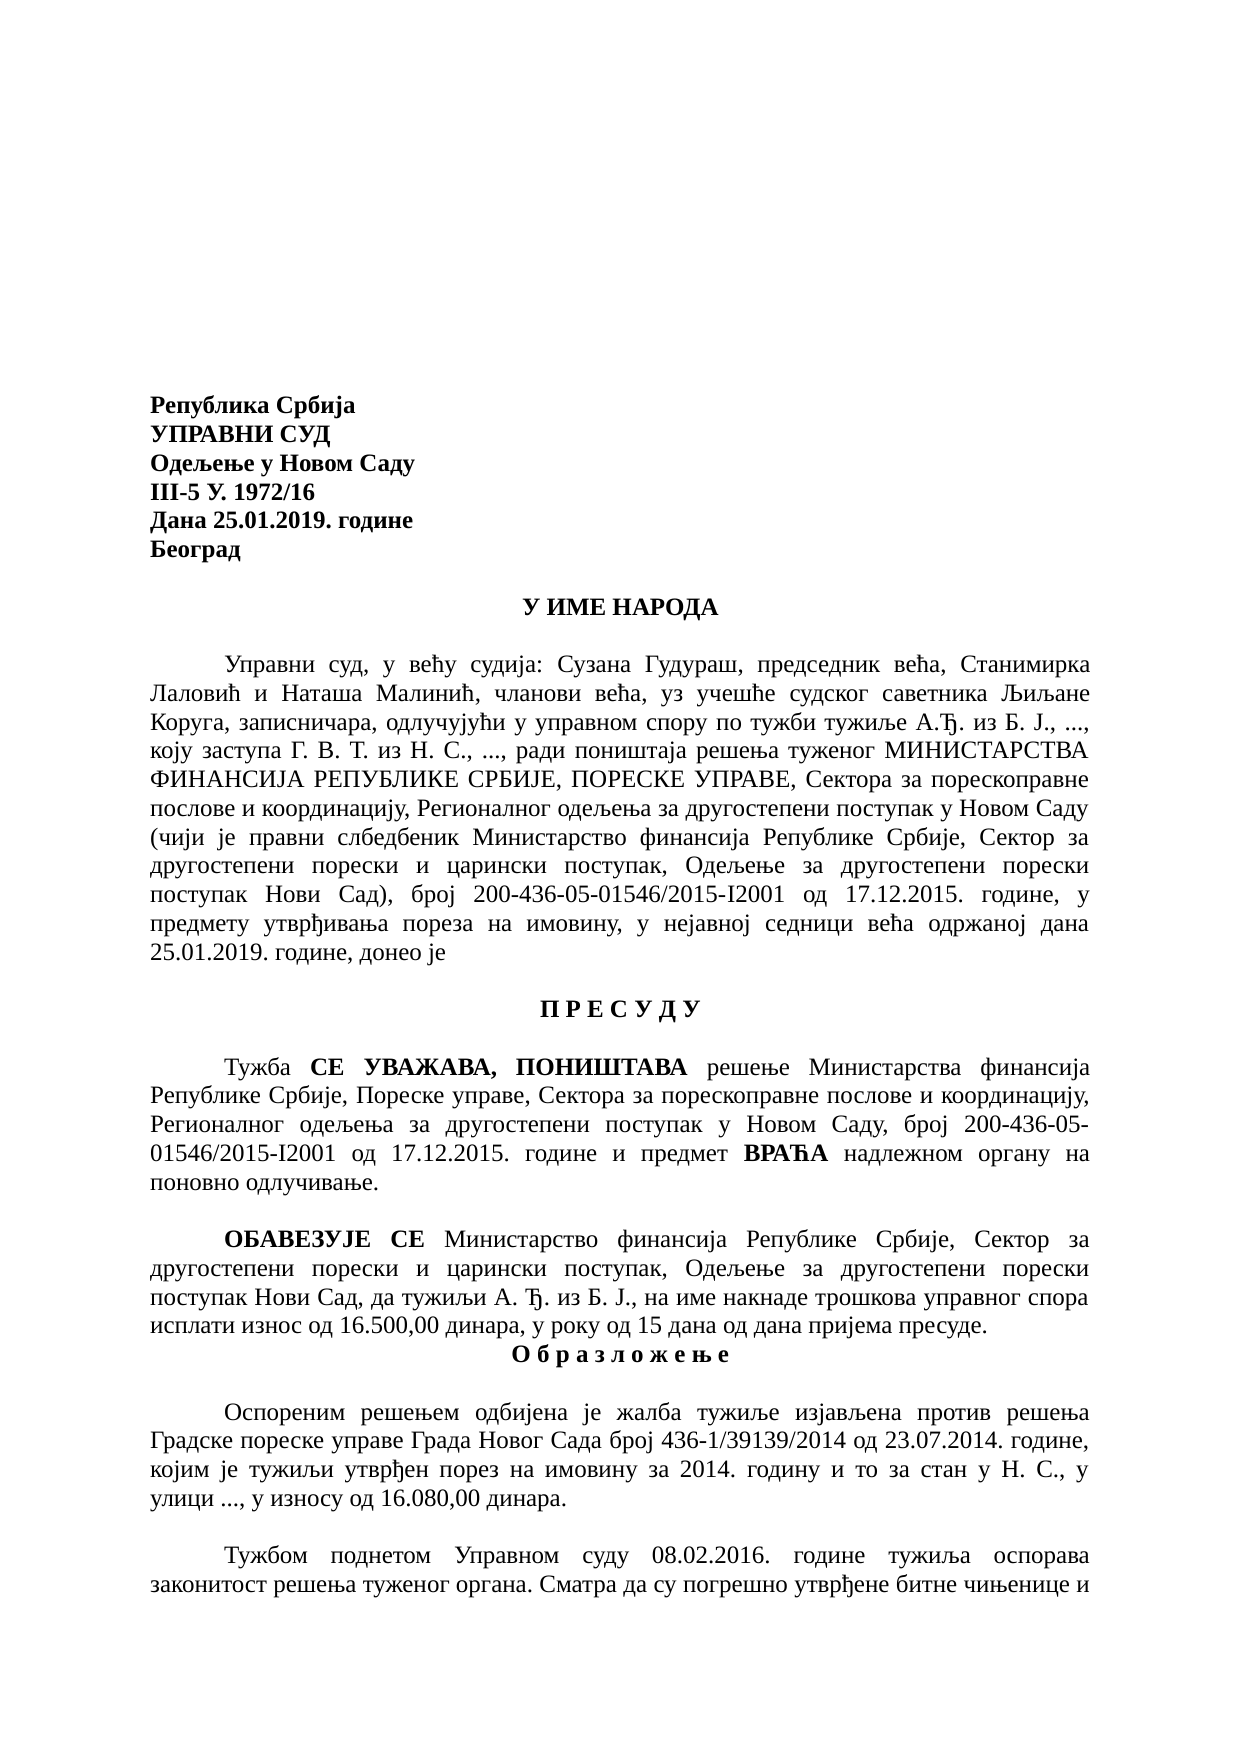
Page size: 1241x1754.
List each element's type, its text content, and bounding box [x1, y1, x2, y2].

text У ИМЕ НАРОДА [150, 592, 1090, 620]
text Београд [150, 534, 1090, 563]
text Дана 25.01.2019. године [150, 505, 1090, 534]
text О б р а з л о ж е њ е [150, 1339, 1090, 1368]
text III-5 У. 1972/16 [150, 477, 1090, 505]
text УПРАВНИ СУД [150, 419, 1090, 448]
text Тужба СЕ УВАЖАВА, ПОНИШТАВА решење Министарства финансија Републике Србије, Пореске управе, Сектора за порескоправне послове и координацију, Регионалног одељења за другостепени поступак у Новом Саду, број 200-436-05-01546/2015-I2001 од 17.12.2015. године и предмет ВРАЋА надлежном органу на поновно одлучивање. [150, 1052, 1090, 1195]
text ОБАВЕЗУЈЕ СЕ Министарство финансија Републике Србије, Сектор за другостепени порески и царински поступак, Одељење за другостепени порески поступак Нови Сад, да тужиљи А. Ђ. из Б. Ј., на име накнаде трошкова управног спора исплати износ од 16.500,00 динара, у року од 15 дана од дана пријема пресуде. [150, 1224, 1090, 1339]
text Оспореним решењем одбијена је жалба тужиље изјављена против решења Градске пореске управе Града Новог Сада број 436-1/39139/2014 од 23.07.2014. године, којим је тужиљи утврђен порез на имовину за 2014. годину и то за стан у Н. С., у улици ..., у износу од 16.080,00 динара. [150, 1397, 1090, 1512]
text Република Србија [150, 148, 1090, 419]
text П Р Е С У Д У [150, 994, 1090, 1023]
text Управни суд, у већу судија: Сузана Гудураш, председник већа, Станимирка Лаловић и Наташа Малинић, чланови већа, уз учешће судског саветника Љиљане Коруга, записничара, одлучујући у управном спору по тужби тужиље А.Ђ. из Б. Ј., ..., коју заступа Г. В. Т. из Н. С., ..., ради поништаја решења туженог МИНИСТАРСТВА ФИНАНСИЈА РЕПУБЛИКЕ СРБИЈЕ, ПОРЕСКЕ УПРАВЕ, Сектора за порескоправне послове и координацију, Регионалног одељења за другостепени поступак у Новом Саду (чији је правни слбедбеник Министарство финансија Републике Србије, Сектор за другостепени порески и царински поступак, Одељење за другостепени порески поступак Нови Сад), број 200-436-05-01546/2015-I2001 од 17.12.2015. године, у предмету утврђивања пореза на имовину, у нејавној седници већа одржаној дана 25.01.2019. године, донео је [150, 649, 1090, 965]
text Тужбом поднетом Управном суду 08.02.2016. године тужиља оспорава законитост решења туженог органа. Сматра да су погрешно утврђене битне чињенице и [150, 1540, 1090, 1598]
text Одељење у Новом Саду [150, 448, 1090, 477]
